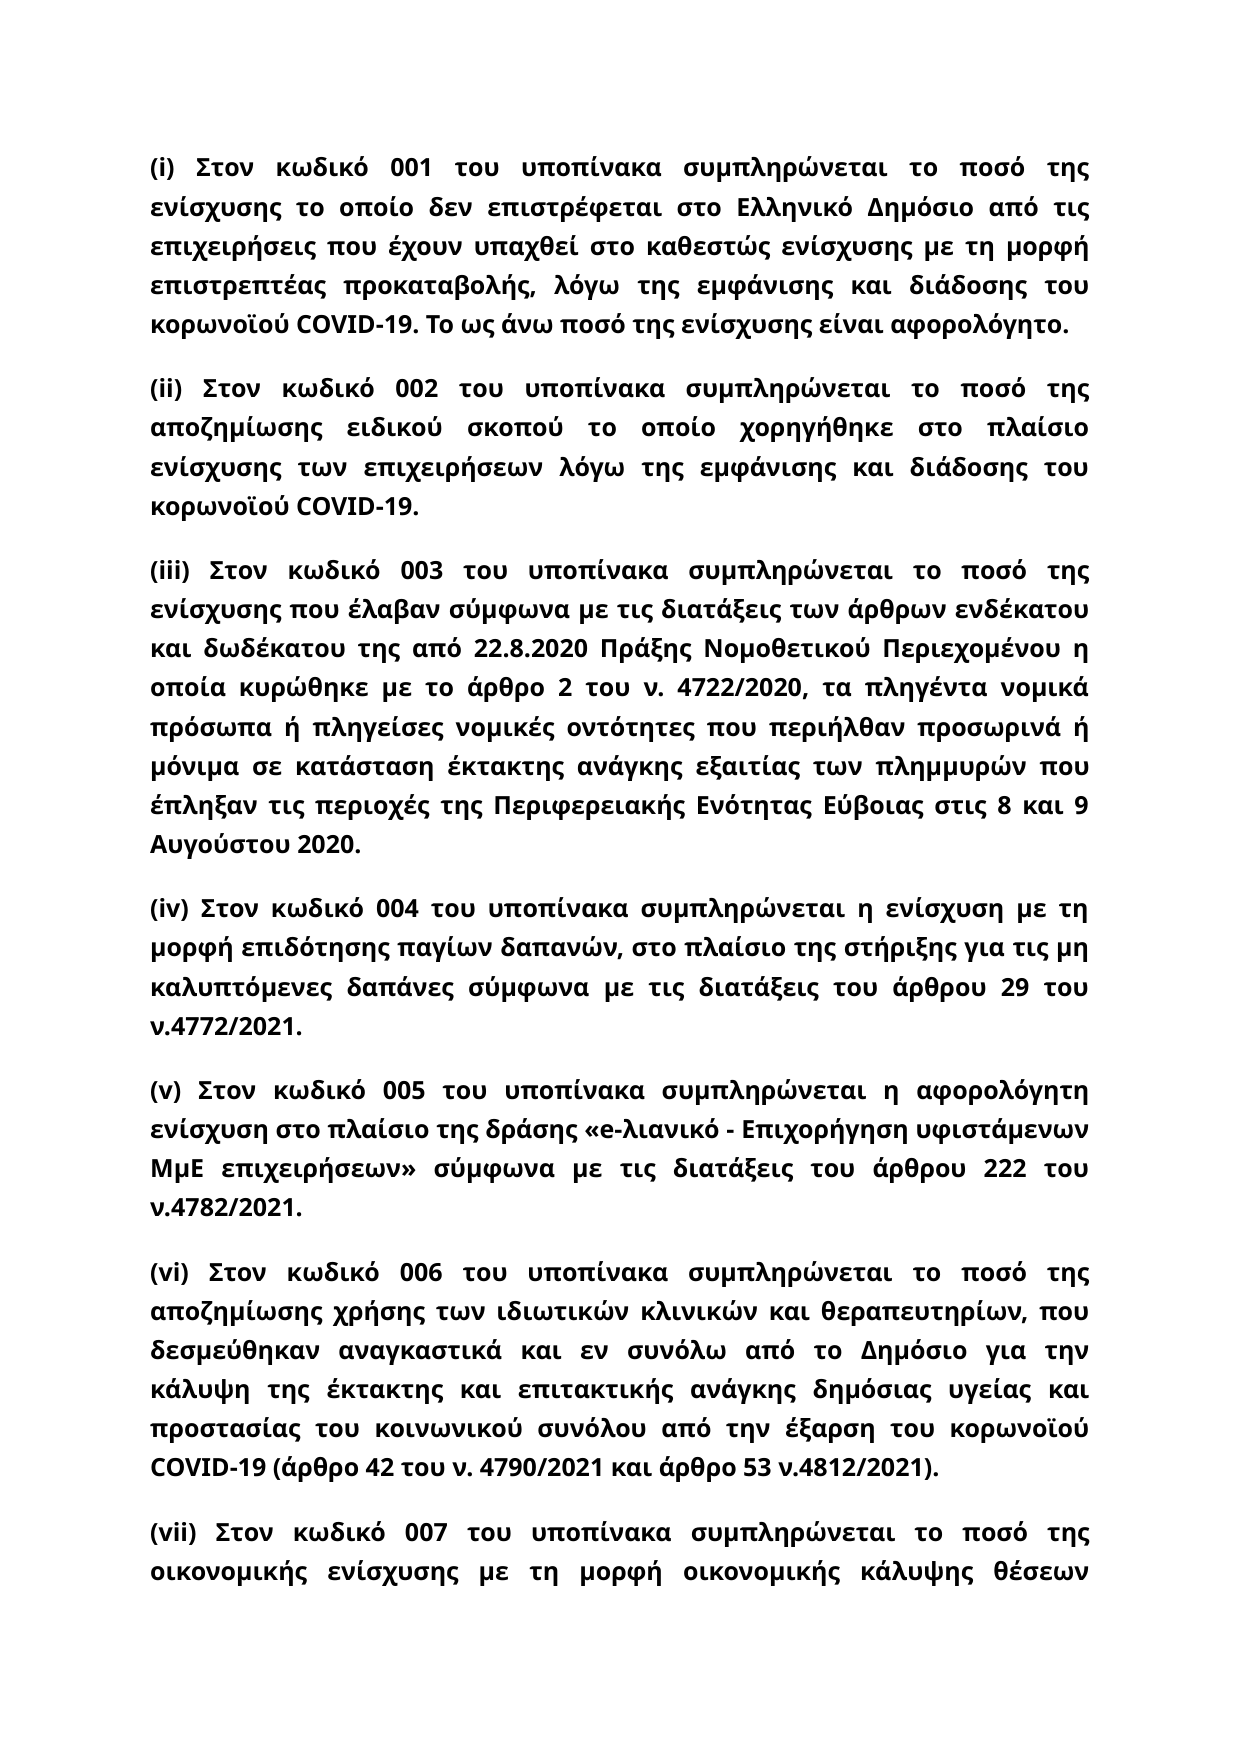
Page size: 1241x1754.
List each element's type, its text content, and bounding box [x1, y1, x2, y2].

text (iii) Στον κωδικό 003 του υποπίνακα συμπληρώνεται το ποσό της ενίσχυσης που έλαβαν σύμφωνα με τις διατάξεις των άρθρων ενδέκατου και δωδέκατου της από 22.8.2020 Πράξης Νομοθετικού Περιεχομένου η οποία κυρώθηκε με το άρθρο 2 του ν. 4722/2020, τα πληγέντα νομικά πρόσωπα ή πληγείσες νομικές οντότητες που περιήλθαν προσωρινά ή μόνιμα σε κατάσταση έκτακτης ανάγκης εξαιτίας των πλημμυρών που έπληξαν τις περιοχές της Περιφερειακής Ενότητας Εύβοιας στις 8 και 9 Αυγούστου 2020. [150, 552, 1090, 861]
text (v) Στον κωδικό 005 του υποπίνακα συμπληρώνεται η αφορολόγητη ενίσχυση στο πλαίσιο της δράσης «e-λιανικό - Επιχορήγηση υφιστάμενων ΜμΕ επιχειρήσεων» σύμφωνα με τις διατάξεις του άρθρου 222 του ν.4782/2021. [150, 1072, 1090, 1224]
text (vii) Στον κωδικό 007 του υποπίνακα συμπληρώνεται το ποσό της οικονομικής ενίσχυσης με τη μορφή οικονομικής κάλυψης θέσεων [150, 1514, 1090, 1587]
text (i) Στον κωδικό 001 του υποπίνακα συμπληρώνεται το ποσό της ενίσχυσης το οποίο δεν επιστρέφεται στο Ελληνικό Δημόσιο από τις επιχειρήσεις που έχουν υπαχθεί στο καθεστώς ενίσχυσης με τη μορφή επιστρεπτέας προκαταβολής, λόγω της εμφάνισης και διάδοσης του κορωνοϊού COVID-19. Το ως άνω ποσό της ενίσχυσης είναι αφορολόγητο. [150, 150, 1090, 341]
text (iv) Στον κωδικό 004 του υποπίνακα συμπληρώνεται η ενίσχυση με τη μορφή επιδότησης παγίων δαπανών, στο πλαίσιο της στήριξης για τις μη καλυπτόμενες δαπάνες σύμφωνα με τις διατάξεις του άρθρου 29 του ν.4772/2021. [150, 891, 1090, 1042]
text (ii) Στον κωδικό 002 του υποπίνακα συμπληρώνεται το ποσό της αποζημίωσης ειδικού σκοπού το οποίο χορηγήθηκε στο πλαίσιο ενίσχυσης των επιχειρήσεων λόγω της εμφάνισης και διάδοσης του κορωνοϊού COVID-19. [150, 371, 1090, 522]
text (vi) Στον κωδικό 006 του υποπίνακα συμπληρώνεται το ποσό της αποζημίωσης χρήσης των ιδιωτικών κλινικών και θεραπευτηρίων, που δεσμεύθηκαν αναγκαστικά και εν συνόλω από το Δημόσιο για την κάλυψη της έκτακτης και επιτακτικής ανάγκης δημόσιας υγείας και προστασίας του κοινωνικού συνόλου από την έξαρση του κορωνοϊού COVID-19 (άρθρο 42 του ν. 4790/2021 και άρθρο 53 ν.4812/2021). [150, 1254, 1090, 1484]
